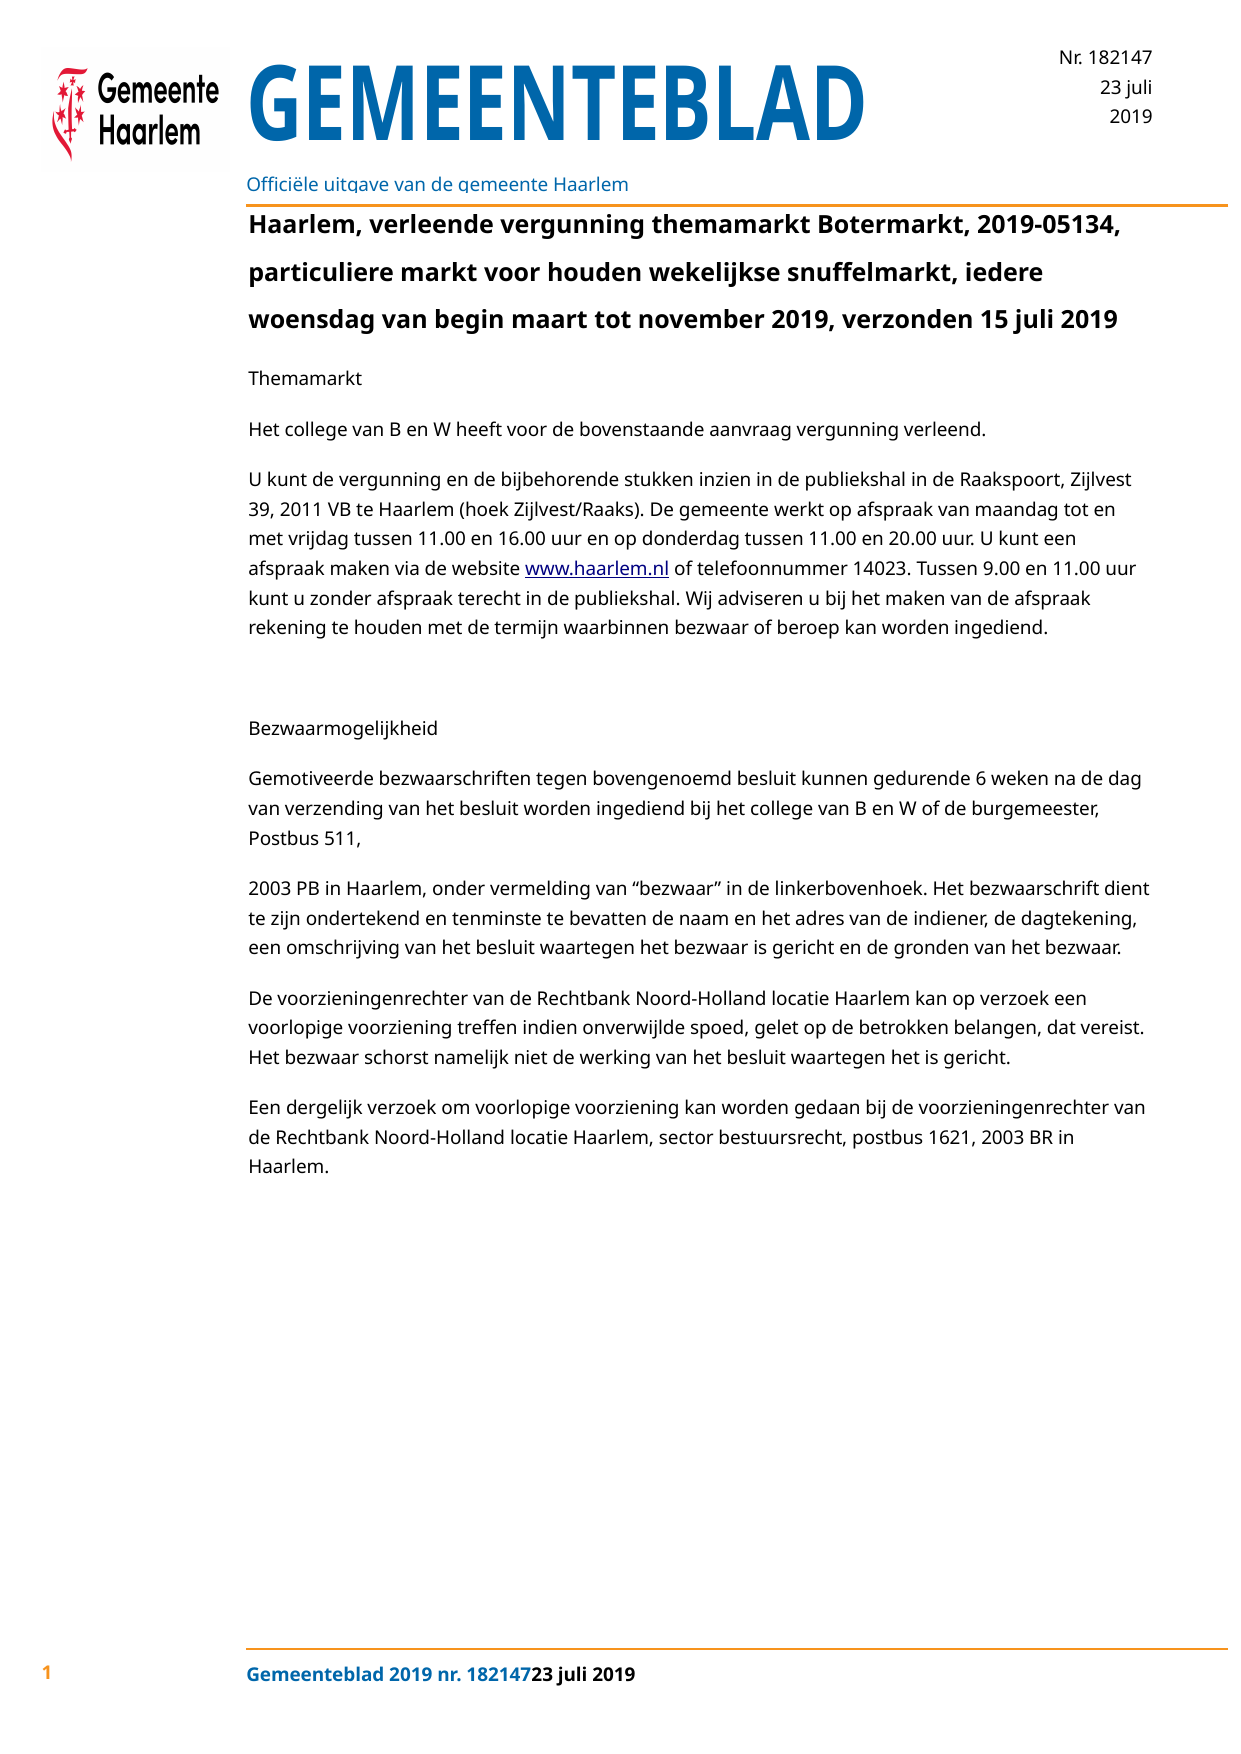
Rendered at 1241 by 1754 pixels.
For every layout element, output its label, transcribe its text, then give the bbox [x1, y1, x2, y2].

text Gemotiveerde bezwaarschriften tegen bovengenoemd besluit kunnen gedurende 6 weken na de dag van verzending van het besluit worden ingediend bij het college van B en W of de burgemeester, Postbus 511, [248, 766, 1152, 850]
picture [41, 47, 231, 172]
text 2003 PB in Haarlem, onder vermelding van “bezwaar” in de linkerbovenhoek. Het bezwaarschrift dient te zijn ondertekend en tenminste te bevatten de naam en het adres van de indiener, de dagtekening, een omschrijving van het besluit waartegen het bezwaar is gericht en de gronden van het bezwaar. [248, 875, 1152, 960]
text Een dergelijk verzoek om voorlopige voorziening kan worden gedaan bij de voorzieningenrechter van de Rechtbank Noord-Holland locatie Haarlem, sector bestuursrecht, postbus 1621, 2003 BR in Haarlem. [248, 1094, 1152, 1179]
text Themamarkt [248, 366, 1152, 391]
text Bezwaarmogelijkheid [248, 715, 1152, 741]
text Het college van B en W heeft voor de bovenstaande aanvraag vergunning verleend. [248, 416, 1152, 442]
text U kunt de vergunning en de bijbehorende stukken inzien in de publiekshal in de Raakspoort, Zijlvest 39, 2011 VB te Haarlem (hoek Zijlvest/Raaks). De gemeente werkt op afspraak van maandag tot en met vrijdag tussen 11.00 en 16.00 uur en op donderdag tussen 11.00 en 20.00 uur. U kunt een afspraak maken via de website www.haarlem.nl of telefoonnummer 14023. Tussen 9.00 en 11.00 uur kunt u zonder afspraak terecht in de publiekshal. Wij adviseren u bij het maken van de afspraak rekening te houden met de termijn waarbinnen bezwaar of beroep kan worden ingediend. [248, 466, 1152, 640]
text Haarlem, verleende vergunning themamarkt Botermarkt, 2019-05134, particuliere markt voor houden wekelijkse snuffelmarkt, iedere woensdag van begin maart tot november 2019, verzonden 15 juli 2019 [248, 207, 1152, 336]
text De voorzieningenrechter van de Rechtbank Noord-Holland locatie Haarlem kan op verzoek een voorlopige voorziening treffen indien onverwijlde spoed, gelet op de betrokken belangen, dat vereist. Het bezwaar schorst namelijk niet de werking van het besluit waartegen het is gericht. [248, 985, 1152, 1069]
